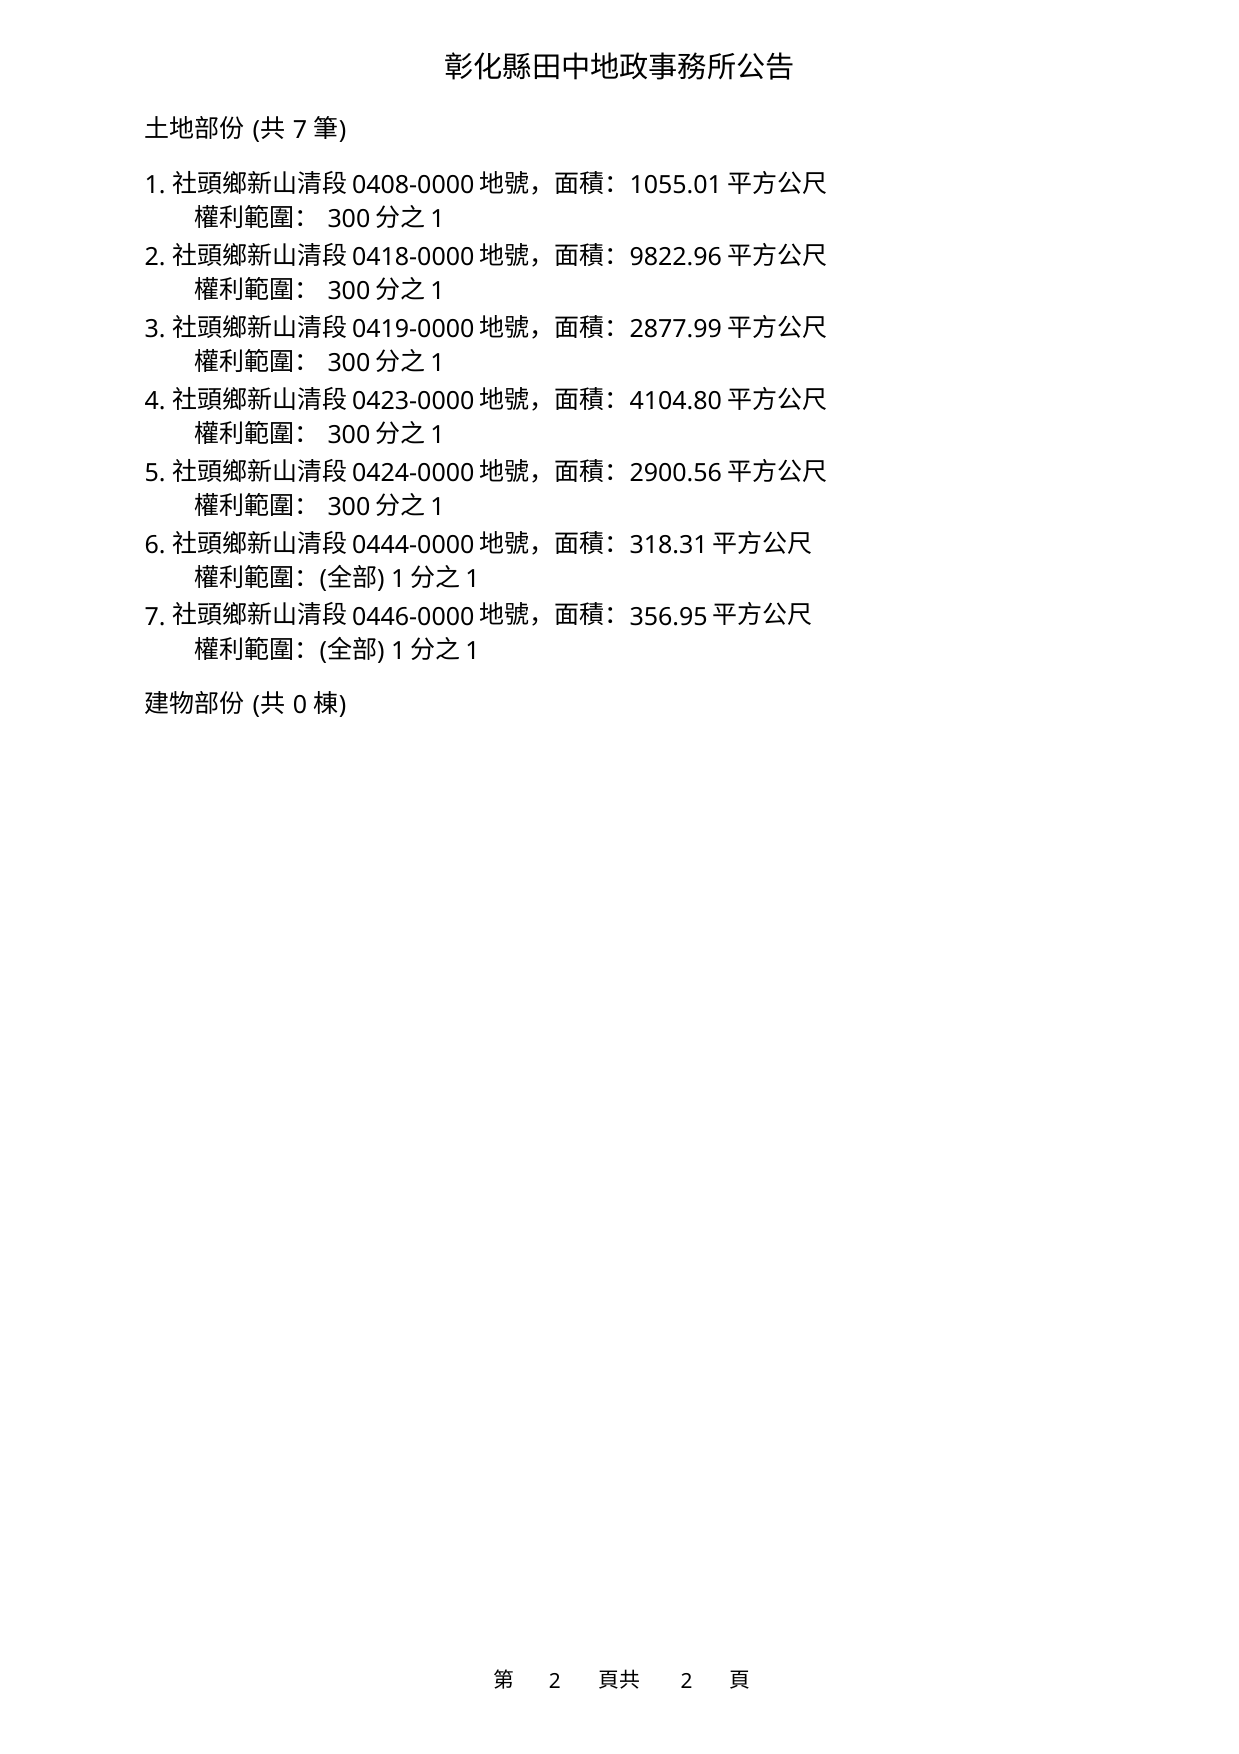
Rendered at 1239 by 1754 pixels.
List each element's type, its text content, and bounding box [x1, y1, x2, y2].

table_cell 2. 社頭鄉新山清段0418-0000地號，面積：9822.96平方公尺 權利範圍： 300分之1 [62, 239, 1177, 310]
table_cell [0, 526, 62, 598]
table_cell 彰化縣田中地政事務所公告 [62, 41, 1177, 94]
table_cell [0, 239, 62, 310]
table_header [0, 0, 62, 41]
table_cell [585, 742, 653, 1660]
table_cell [0, 166, 62, 238]
table_header [1177, 0, 1239, 41]
table_cell [0, 598, 62, 670]
table_cell [1177, 454, 1239, 526]
table_header [720, 0, 760, 41]
table_cell [653, 742, 719, 1660]
table_header [524, 0, 585, 41]
table_cell [62, 742, 483, 1660]
table_cell [1177, 742, 1239, 1660]
table_cell [0, 383, 62, 454]
table_cell [1177, 383, 1239, 454]
table_cell [1177, 670, 1239, 742]
table_cell 2 [653, 1660, 719, 1701]
table_cell [1177, 166, 1239, 238]
table_cell 土地部份 (共 7 筆) [62, 95, 1177, 166]
table_cell [0, 41, 62, 94]
table_cell [1177, 239, 1239, 310]
table_cell 頁 [720, 1660, 760, 1701]
table_cell 2 [524, 1660, 585, 1701]
table_header [760, 0, 1177, 41]
table_cell [483, 742, 523, 1660]
table_header [585, 0, 653, 41]
table_cell 7. 社頭鄉新山清段0446-0000地號，面積：356.95平方公尺 權利範圍：(全部) 1分之1 [62, 598, 1177, 670]
table_header [653, 0, 719, 41]
table_cell [0, 670, 62, 742]
table_cell 建物部份 (共 0 棟) [62, 670, 1177, 742]
table_cell [760, 1660, 1177, 1701]
table_cell 3. 社頭鄉新山清段0419-0000地號，面積：2877.99平方公尺 權利範圍： 300分之1 [62, 310, 1177, 382]
table_cell [0, 454, 62, 526]
table_header [62, 0, 483, 41]
table_cell 6. 社頭鄉新山清段0444-0000地號，面積：318.31平方公尺 權利範圍：(全部) 1分之1 [62, 526, 1177, 598]
table_cell [1177, 310, 1239, 382]
table_header [483, 0, 523, 41]
table_cell [720, 742, 760, 1660]
table_cell 第 [483, 1660, 523, 1701]
table_cell [760, 742, 1177, 1660]
table_cell [0, 310, 62, 382]
table_cell [1177, 95, 1239, 166]
table_cell [0, 1660, 62, 1701]
table_cell [1177, 41, 1239, 94]
table_cell [0, 95, 62, 166]
table_cell 頁共 [585, 1660, 653, 1701]
table_cell [1177, 526, 1239, 598]
table_cell 1. 社頭鄉新山清段0408-0000地號，面積：1055.01平方公尺 權利範圍： 300分之1 [62, 166, 1177, 238]
table_cell 5. 社頭鄉新山清段0424-0000地號，面積：2900.56平方公尺 權利範圍： 300分之1 [62, 454, 1177, 526]
table_cell [1177, 598, 1239, 670]
table_cell [62, 1660, 483, 1701]
table_cell [0, 742, 62, 1660]
table_cell [1177, 1660, 1239, 1701]
table_cell 4. 社頭鄉新山清段0423-0000地號，面積：4104.80平方公尺 權利範圍： 300分之1 [62, 383, 1177, 454]
table_cell [524, 742, 585, 1660]
